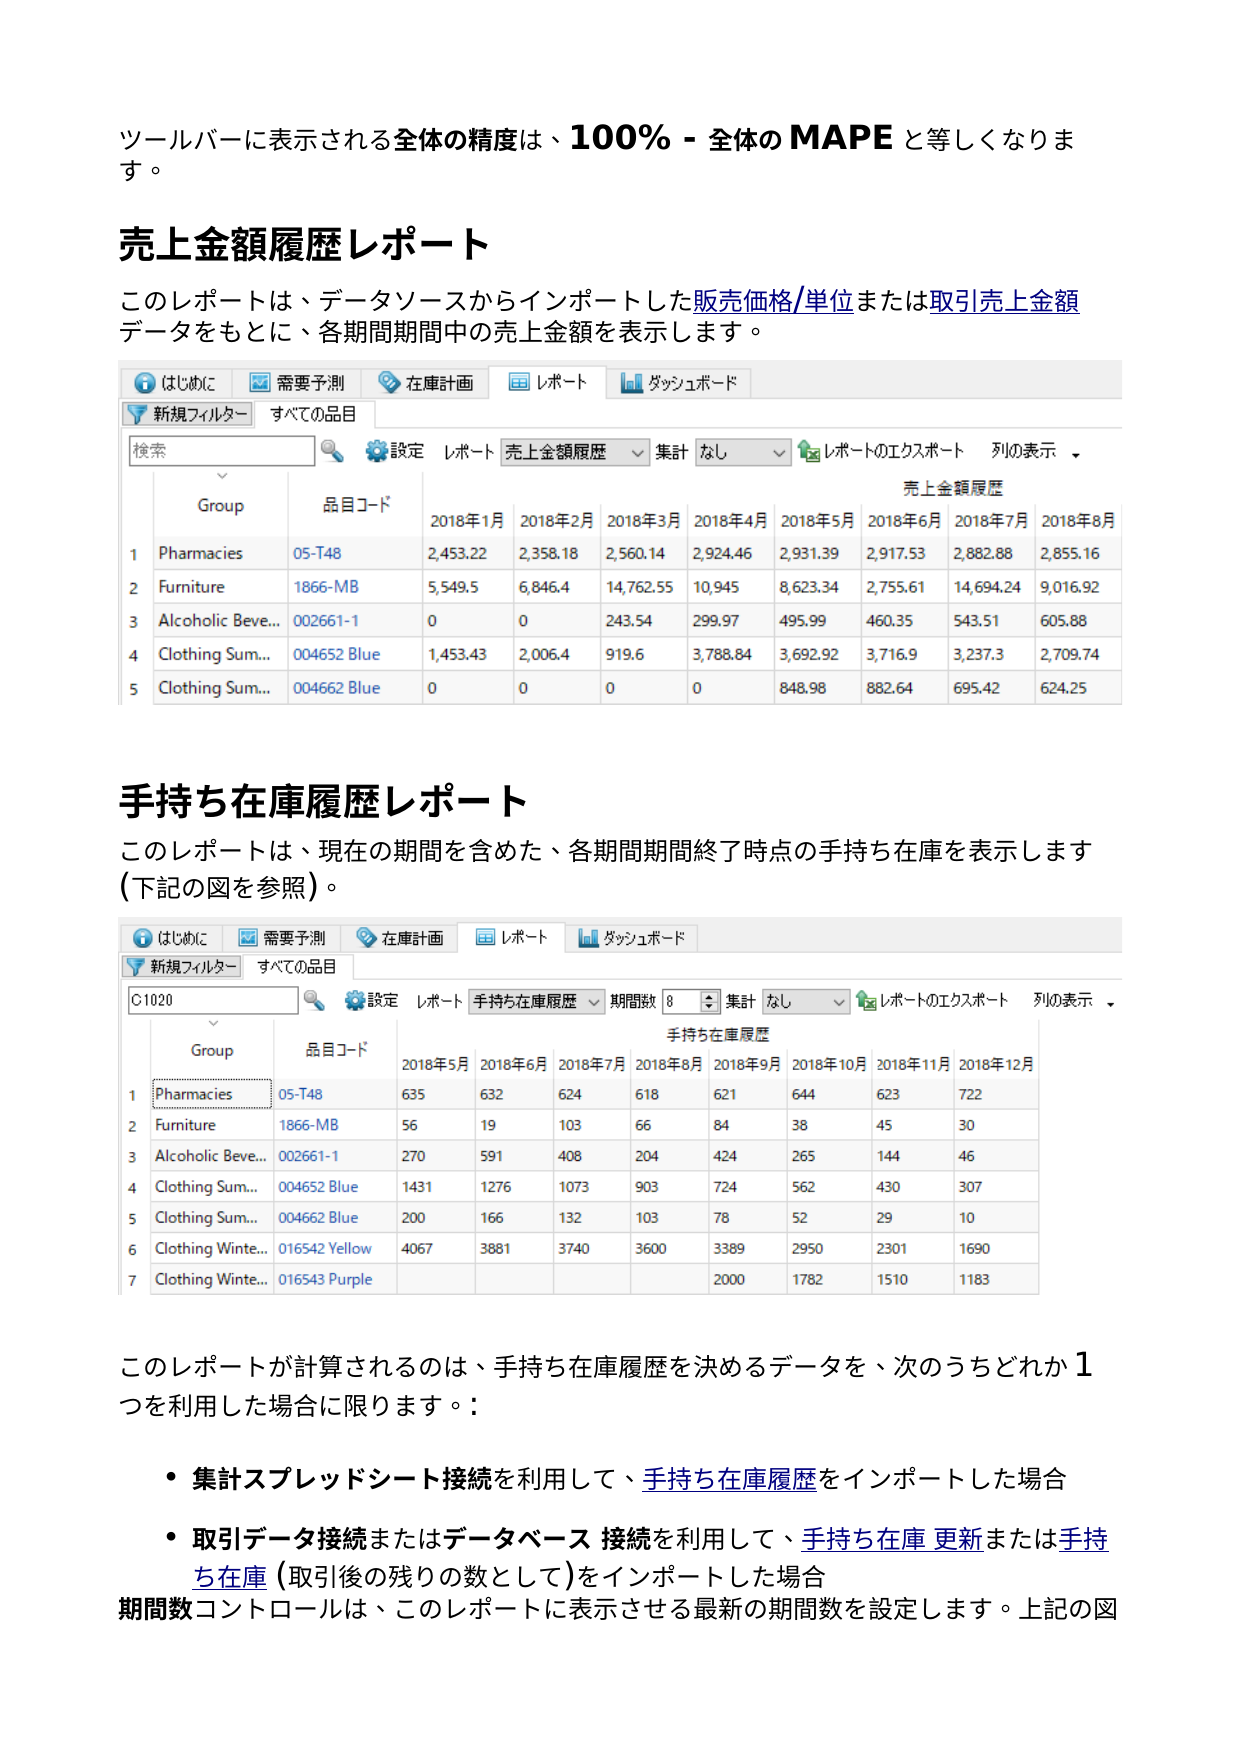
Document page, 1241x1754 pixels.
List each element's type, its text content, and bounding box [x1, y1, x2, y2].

picture [118, 917, 1123, 1295]
text ツールバーに表示される全体の精度は、100% - 全体のMAPEと等しくなります。 [118, 118, 1122, 186]
text 期間数コントロールは、このレポートに表示させる最新の期間数を設定します。上記の図 [118, 1595, 1122, 1624]
text このレポートは、データソースからインポートした販売価格/単位または取引売上金額データをもとに、各期間期間中の売上金額を表示します。 [118, 280, 1122, 348]
text このレポートは、現在の期間を含めた、各期間期間終了時点の手持ち在庫を表示します(下記の図を参照)。 [118, 837, 1122, 905]
list 集計スプレッドシート接続を利用して、手持ち在庫履歴をインポートした場合 [177, 1466, 1122, 1496]
list 取引データ接続またはデータベース 接続を利用して、手持ち在庫 更新または手持ち在庫 (取引後の残りの数として)をインポートした場合 [177, 1526, 1122, 1595]
subtitle 手持ち在庫履歴レポート [118, 781, 1122, 825]
text このレポートが計算されるのは、手持ち在庫履歴を決めるデータを、次のうちどれか1つを利用した場合に限ります。: [118, 1346, 1122, 1424]
subtitle 売上金額履歴レポート [118, 224, 1122, 267]
picture [118, 360, 1123, 705]
